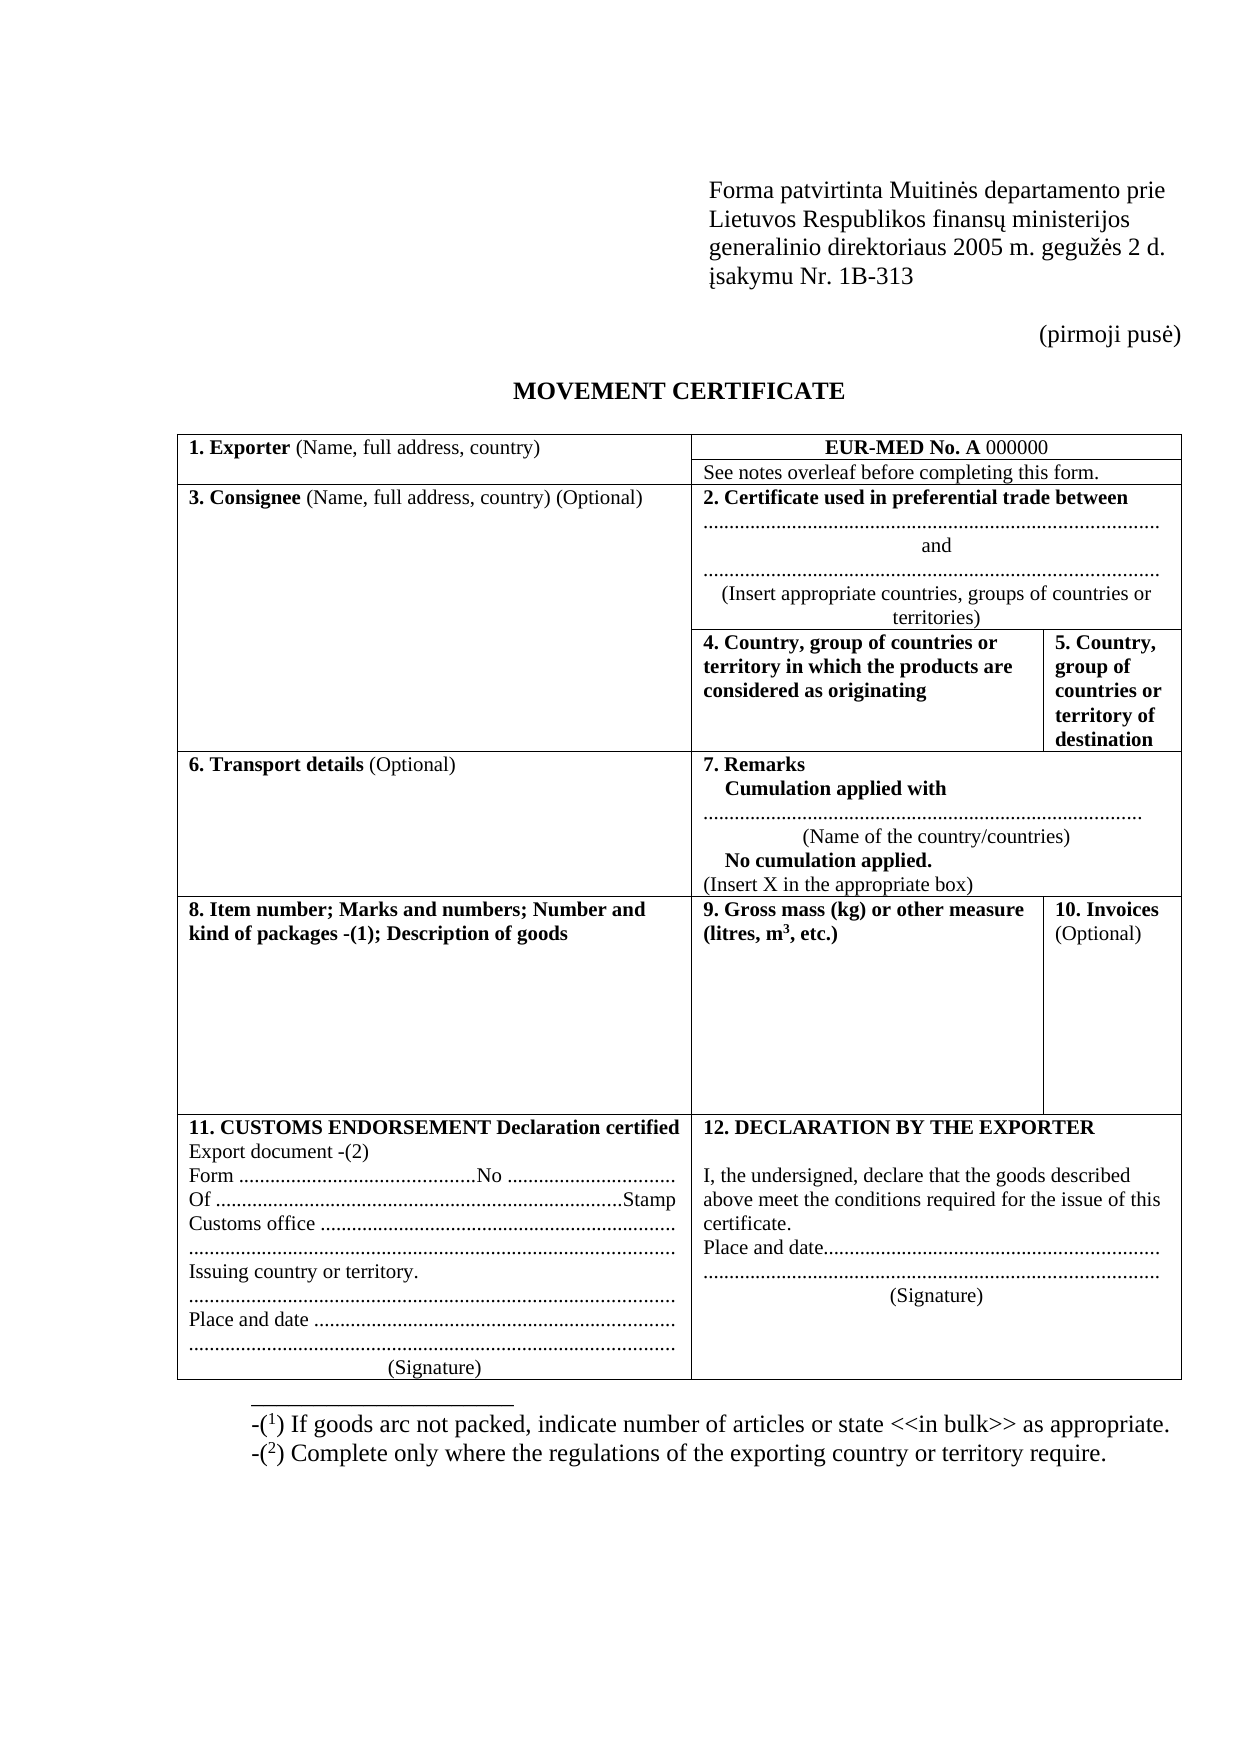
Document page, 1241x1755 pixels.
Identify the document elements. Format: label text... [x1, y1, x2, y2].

text _____________________ [177, 1380, 1181, 1409]
table_cell 9. Gross mass (kg) or other measure (litres, m3, etc.) [692, 897, 1043, 1114]
table_cell 11. CUSTOMS ENDORSEMENT Declaration certified Export document -(2) Form No Of Stamp Customs office Issuing country or territory. Place and date (Signature) [178, 1115, 691, 1379]
table_cell See notes overleaf before completing this form. [692, 460, 1181, 484]
table_cell 3. Consignee (Name, full address, country) (Optional) [178, 485, 691, 751]
table_cell 7. Remarks  Cumulation applied with (Name of the country/countries)  No cumulation applied. (Insert X in the appropriate box) [692, 752, 1181, 896]
table_cell 12. DECLARATION BY THE EXPORTER I, the undersigned, declare that the goods described above meet the conditions required for the issue of this certificate. Place and date (Signature) [692, 1115, 1181, 1379]
text MOVEMENT CERTIFICATE [177, 376, 1181, 405]
text (pirmoji pusė) [177, 319, 1181, 347]
text -(1) If goods arc not packed, indicate number of articles or state <<in bulk>> as appropriate. [177, 1409, 1181, 1438]
table_cell 2. Certificate used in preferential trade between and (Insert appropriate countries, groups of countries or territories) [692, 485, 1181, 629]
text Lietuvos Respublikos finansų ministerijos [177, 204, 1181, 232]
text Forma patvirtinta Muitinės departamento prie [709, 175, 1181, 204]
table_cell 10. Invoices (Optional) [1044, 897, 1181, 1114]
table_cell 5. Country, group of countries or territory of destination [1044, 630, 1181, 751]
table_cell 6. Transport details (Optional) [178, 752, 691, 896]
text -(2) Complete only where the regulations of the exporting country or territory require. [177, 1438, 1181, 1467]
table_cell 4. Country, group of countries or territory in which the products are considered as originating [692, 630, 1043, 751]
table_header 1. Exporter (Name, full address, country) [178, 435, 691, 484]
table_header EUR-MED No. A 000000 [692, 435, 1181, 459]
table_cell 8. Item number; Marks and numbers; Number and kind of packages -(1); Description of goods [178, 897, 691, 1114]
text generalinio direktoriaus 2005 m. gegužės 2 d. [177, 232, 1181, 261]
text įsakymu Nr. 1B-313 [177, 261, 1181, 290]
